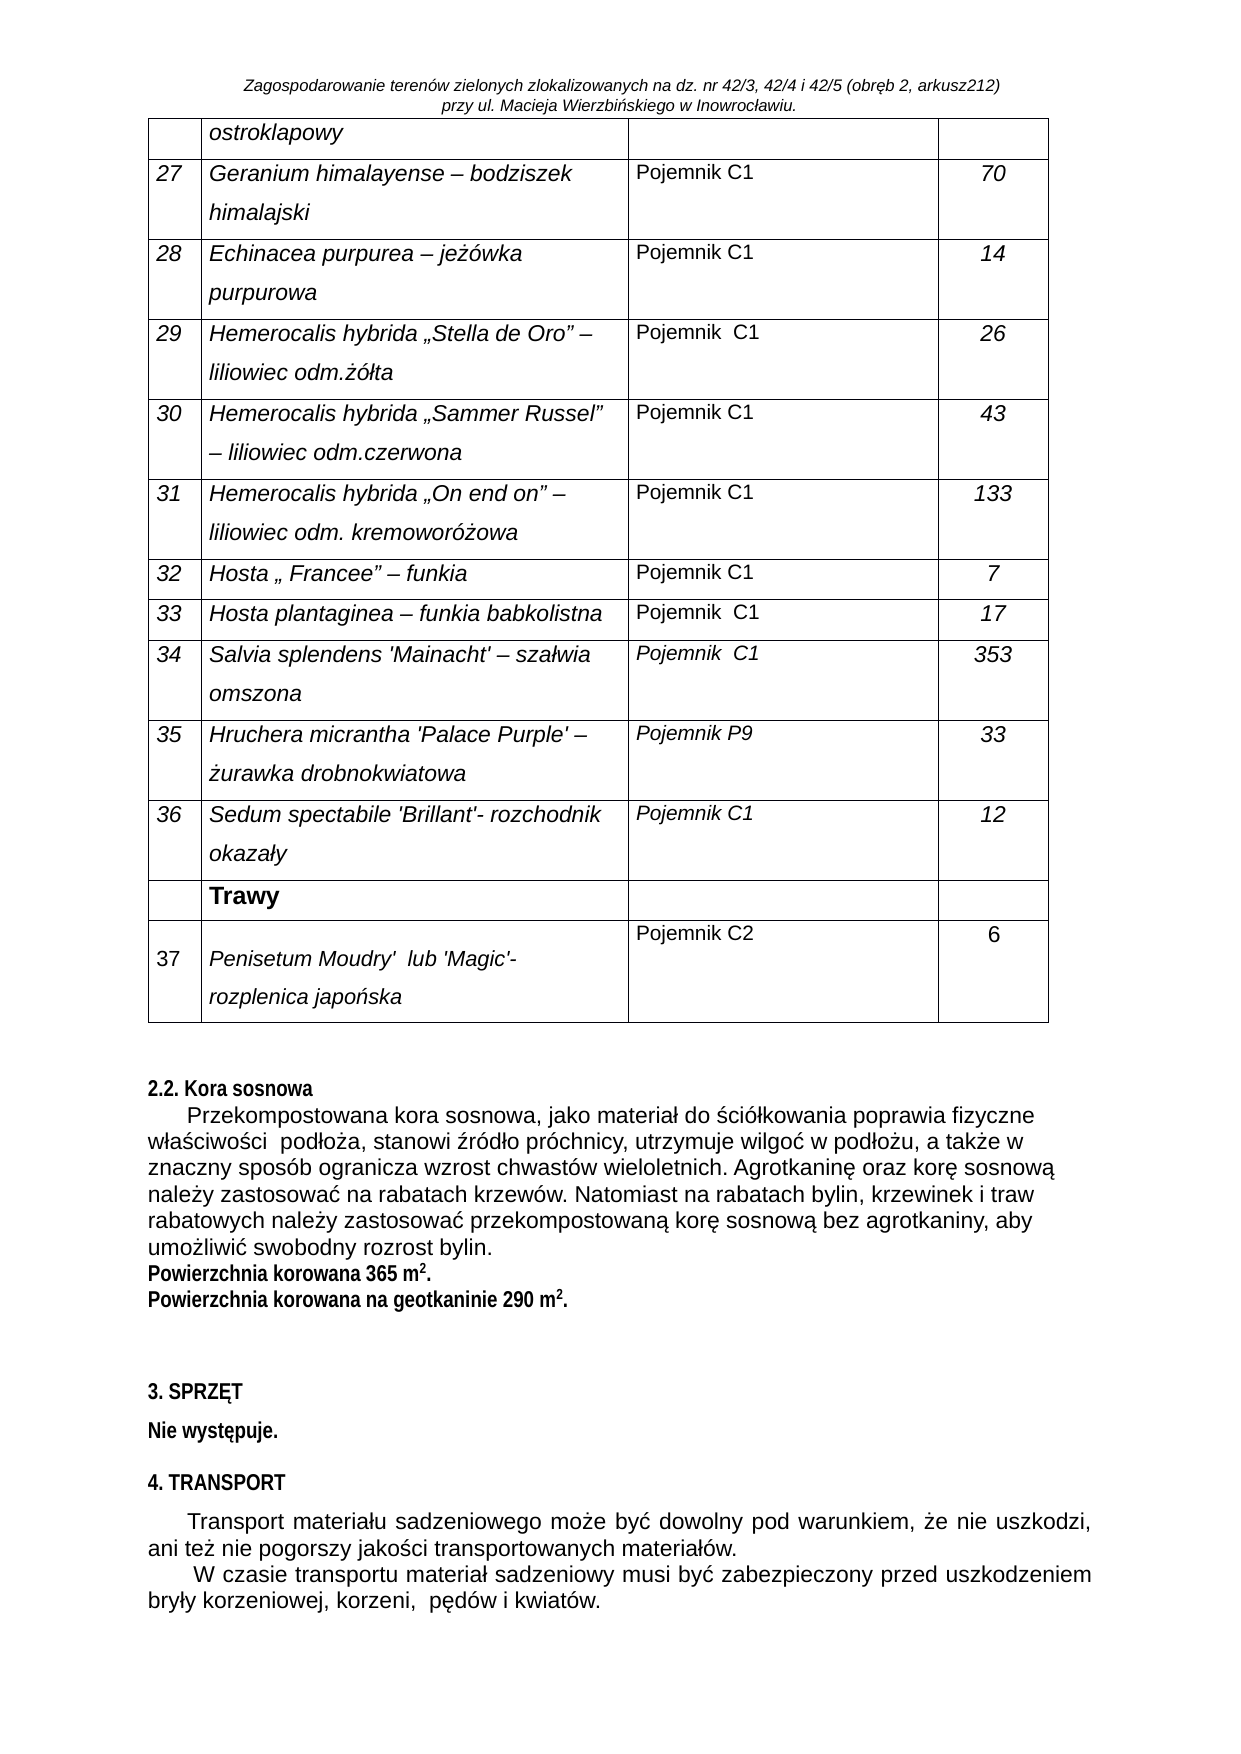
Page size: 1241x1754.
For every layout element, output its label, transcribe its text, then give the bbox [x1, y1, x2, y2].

table_cell Pojemnik C1 [629, 320, 938, 399]
text Transport materiału sadzeniowego może być dowolny pod warunkiem, że nie uszkodzi, ani też nie pogorszy jakości transportowanych materiałów. [148, 1508, 1092, 1561]
table_cell 70 [939, 160, 1048, 239]
table_cell Pojemnik P9 [629, 721, 938, 800]
table_cell ostroklapowy [202, 119, 628, 159]
table_cell Geranium himalayense – bodziszek himalajski [202, 160, 628, 239]
table_cell 28 [149, 240, 201, 319]
table_cell Pojemnik C1 [629, 480, 938, 559]
table_cell Pojemnik C1 [629, 160, 938, 239]
table_cell 7 [939, 560, 1048, 599]
table_cell 34 [149, 641, 201, 720]
table_cell Sedum spectabile 'Brillant'- rozchodnik okazały [202, 801, 628, 880]
table_cell 31 [149, 480, 201, 559]
table_cell 30 [149, 400, 201, 479]
table_cell 33 [939, 721, 1048, 800]
table_cell 6 [939, 921, 1048, 1022]
table_cell Pojemnik C1 [629, 240, 938, 319]
table_cell Pojemnik C1 [629, 641, 938, 720]
table_cell Hosta plantaginea – funkia babkolistna [202, 600, 628, 640]
table_cell Pojemnik C1 [629, 801, 938, 880]
table_cell Hemerocalis hybrida „Sammer Russel” – liliowiec odm.czerwona [202, 400, 628, 479]
table_cell Penisetum Moudry' lub 'Magic'- rozplenica japońska [202, 921, 628, 1022]
table_cell Trawy [202, 881, 628, 920]
table_cell [629, 119, 938, 159]
table_cell [939, 881, 1048, 920]
table_cell 14 [939, 240, 1048, 319]
table_cell 17 [939, 600, 1048, 640]
table_cell Hemerocalis hybrida „Stella de Oro” – liliowiec odm.żółta [202, 320, 628, 399]
table_cell 133 [939, 480, 1048, 559]
table_cell 12 [939, 801, 1048, 880]
table_cell Hruchera micrantha 'Palace Purple' – żurawka drobnokwiatowa [202, 721, 628, 800]
text 3. SPRZĘT [148, 1378, 1092, 1404]
text Nie występuje. [148, 1417, 1092, 1443]
table_cell 32 [149, 560, 201, 599]
table_cell 36 [149, 801, 201, 880]
table_cell [629, 881, 938, 920]
table_cell 29 [149, 320, 201, 399]
text Przekompostowana kora sosnowa, jako materiał do ściółkowania poprawia fizyczne właściwości podłoża, stanowi źródło próchnicy, utrzymuje wilgoć w podłożu, a także w znaczny sposób ogranicza wzrost chwastów wieloletnich. Agrotkaninę oraz korę sosnową należy zastosować na rabatach krzewów. Natomiast na rabatach bylin, krzewinek i traw rabatowych należy zastosować przekompostowaną korę sosnową bez agrotkaniny, aby umożliwić swobodny rozrost bylin. [148, 1102, 1092, 1260]
table_cell [149, 119, 201, 159]
subtitle 4. transport [148, 1469, 1092, 1496]
table_cell Pojemnik C2 [629, 921, 938, 1022]
table_cell [149, 881, 201, 920]
table_cell 35 [149, 721, 201, 800]
text W czasie transportu materiał sadzeniowy musi być zabezpieczony przed uszkodzeniem bryły korzeniowej, korzeni, pędów i kwiatów. [148, 1561, 1092, 1613]
table_cell 43 [939, 400, 1048, 479]
table_cell Pojemnik C1 [629, 600, 938, 640]
table_cell Salvia splendens 'Mainacht' – szałwia omszona [202, 641, 628, 720]
table_cell 26 [939, 320, 1048, 399]
table_cell 27 [149, 160, 201, 239]
table_cell Pojemnik C1 [629, 560, 938, 599]
text Powierzchnia korowana 365 m2. [148, 1260, 1092, 1286]
table_cell Hemerocalis hybrida „On end on” – liliowiec odm. kremoworóżowa [202, 480, 628, 559]
table_cell 33 [149, 600, 201, 640]
table_cell Hosta „ Francee” – funkia [202, 560, 628, 599]
table_cell [939, 119, 1048, 159]
table_cell Echinacea purpurea – jeżówka purpurowa [202, 240, 628, 319]
text 2.2. Kora sosnowa [148, 1075, 1092, 1102]
text Powierzchnia korowana na geotkaninie 290 m2. [148, 1286, 1092, 1312]
table_cell Pojemnik C1 [629, 400, 938, 479]
table_cell 37 [149, 921, 201, 1022]
table_cell 353 [939, 641, 1048, 720]
